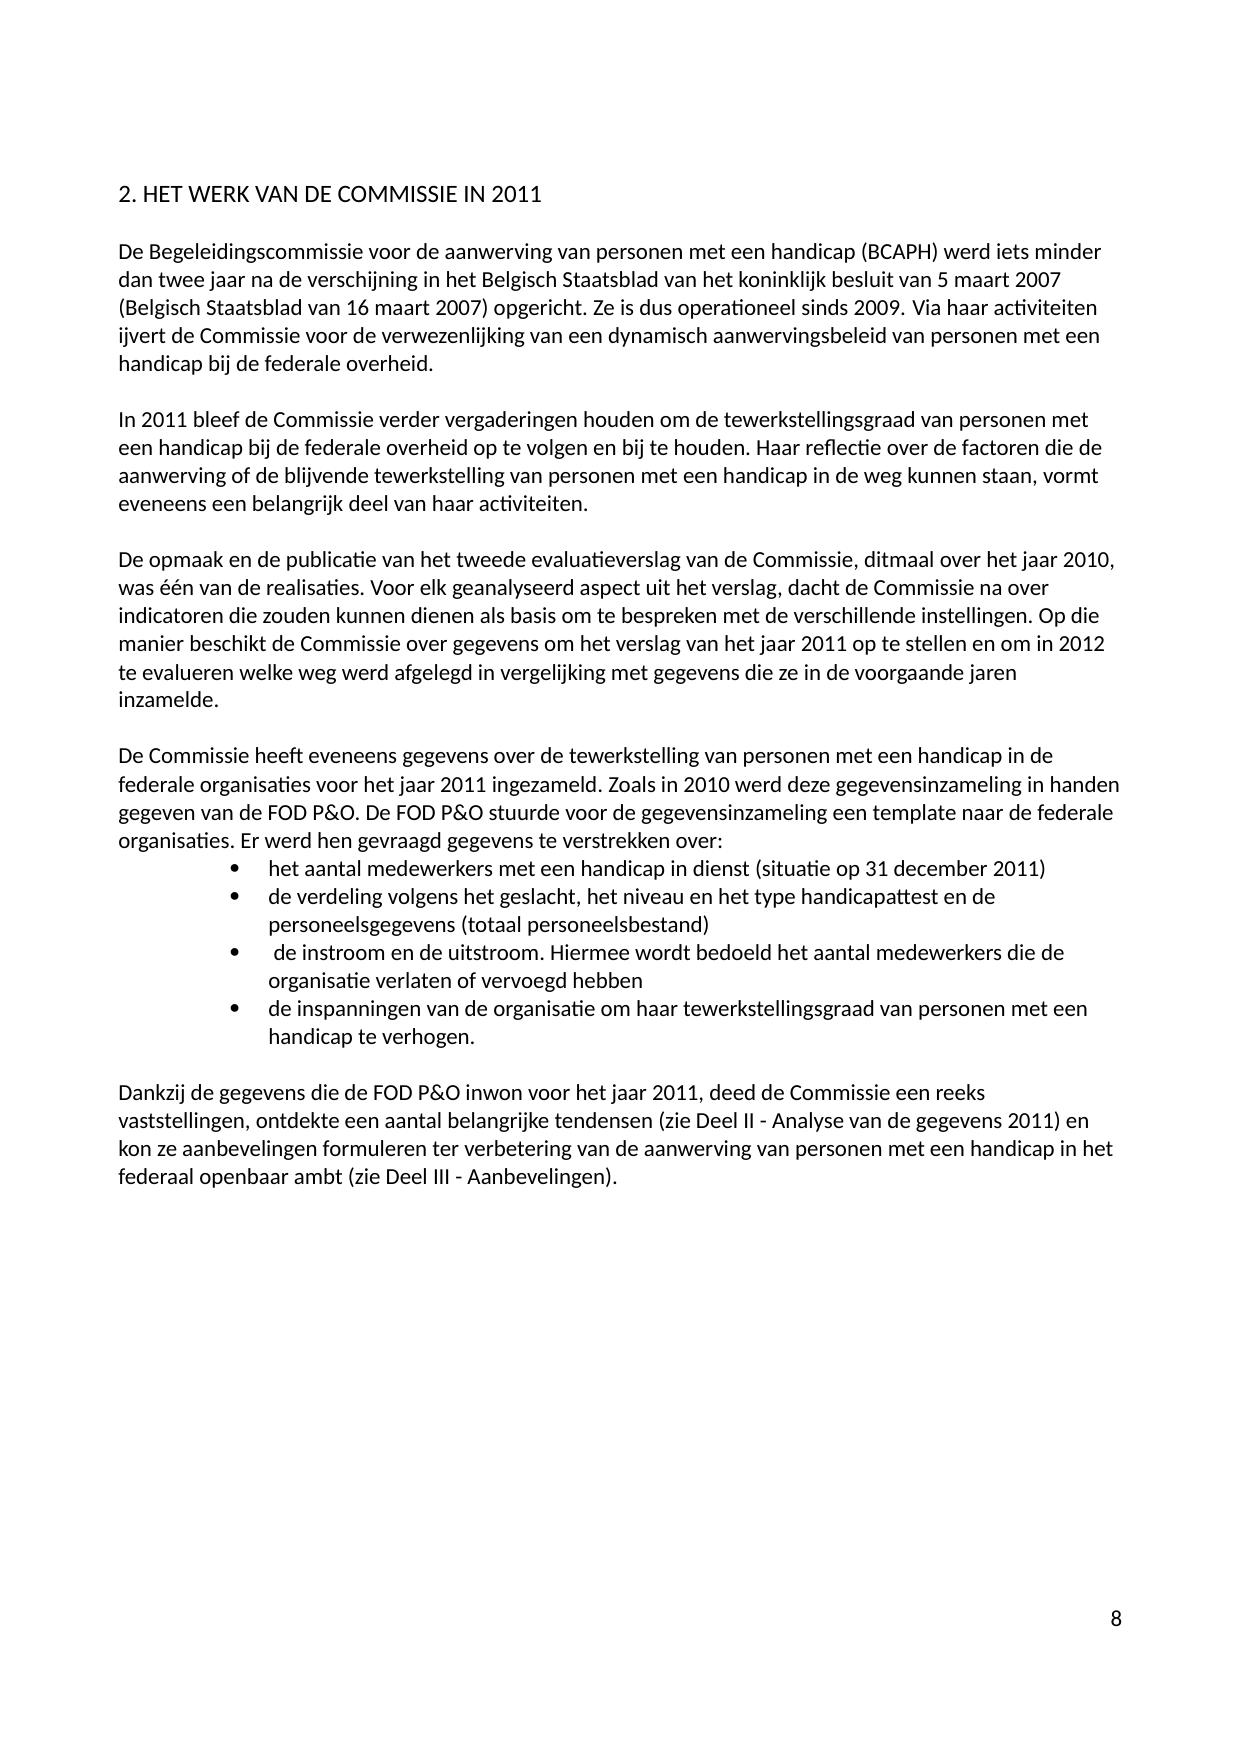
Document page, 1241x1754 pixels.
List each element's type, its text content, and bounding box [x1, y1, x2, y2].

subtitle 2. HET WERK VAN DE COMMISSIE IN 2011 [118, 178, 1122, 208]
list de verdeling volgens het geslacht, het niveau en het type handicapattest en de personeelsgegevens (totaal personeelsbestand) [231, 882, 1122, 938]
text Dankzij de gegevens die de FOD P&O inwon voor het jaar 2011, deed de Commissie een reeks vaststellingen, ontdekte een aantal belangrijke tendensen (zie Deel II - Analyse van de gegevens 2011) en kon ze aanbevelingen formuleren ter verbetering van de aanwerving van personen met een handicap in het federaal openbaar ambt (zie Deel III - Aanbevelingen). [118, 1078, 1122, 1190]
text In 2011 bleef de Commissie verder vergaderingen houden om de tewerkstellingsgraad van personen met een handicap bij de federale overheid op te volgen en bij te houden. Haar reflectie over de factoren die de aanwerving of de blijvende tewerkstelling van personen met een handicap in de weg kunnen staan, vormt eveneens een belangrijk deel van haar activiteiten. [118, 405, 1122, 517]
text De opmaak en de publicatie van het tweede evaluatieverslag van de Commissie, ditmaal over het jaar 2010, was één van de realisaties. Voor elk geanalyseerd aspect uit het verslag, dacht de Commissie na over indicatoren die zouden kunnen dienen als basis om te bespreken met de verschillende instellingen. Op die manier beschikt de Commissie over gegevens om het verslag van het jaar 2011 op te stellen en om in 2012 te evalueren welke weg werd afgelegd in vergelijking met gegevens die ze in de voorgaande jaren inzamelde. [118, 546, 1122, 714]
list het aantal medewerkers met een handicap in dienst (situatie op 31 december 2011) [231, 854, 1122, 882]
text De Commissie heeft eveneens gegevens over de tewerkstelling van personen met een handicap in de federale organisaties voor het jaar 2011 ingezameld. Zoals in 2010 werd deze gegevensinzameling in handen gegeven van de FOD P&O. De FOD P&O stuurde voor de gegevensinzameling een template naar de federale organisaties. Er werd hen gevraagd gegevens te verstrekken over: [118, 742, 1122, 854]
list de inspanningen van de organisatie om haar tewerkstellingsgraad van personen met een handicap te verhogen. [231, 994, 1122, 1050]
text De Begeleidingscommissie voor de aanwerving van personen met een handicap (BCAPH) werd iets minder dan twee jaar na de verschijning in het Belgisch Staatsblad van het koninklijk besluit van 5 maart 2007 (Belgisch Staatsblad van 16 maart 2007) opgericht. Ze is dus operationeel sinds 2009. Via haar activiteiten ijvert de Commissie voor de verwezenlijking van een dynamisch aanwervingsbeleid van personen met een handicap bij de federale overheid. [118, 237, 1122, 377]
list de instroom en de uitstroom. Hiermee wordt bedoeld het aantal medewerkers die de organisatie verlaten of vervoegd hebben [231, 938, 1122, 994]
